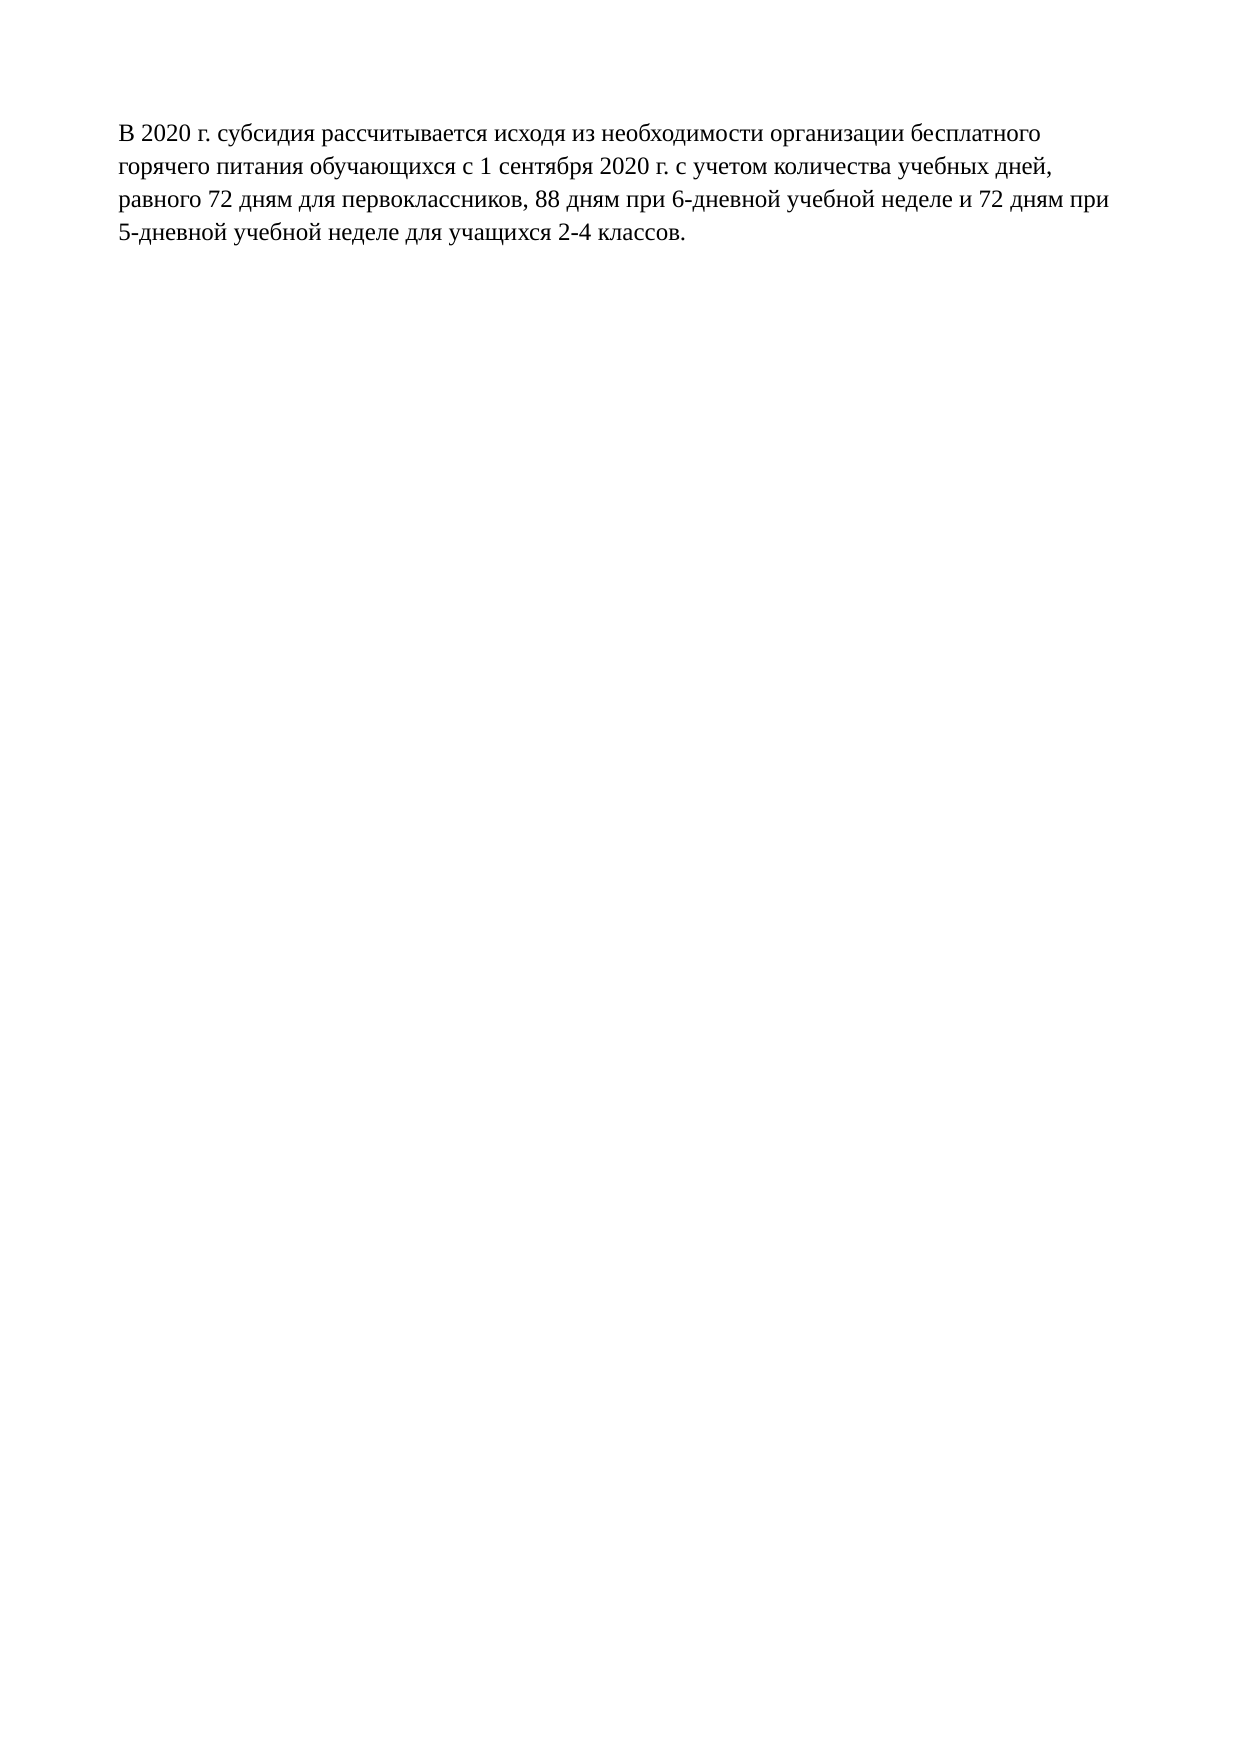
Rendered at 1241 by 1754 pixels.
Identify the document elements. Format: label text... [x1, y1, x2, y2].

text В 2020 г. субсидия рассчитывается исходя из необходимости организации бесплатного горячего питания обучающихся с 1 сентября 2020 г. с учетом количества учебных дней, равного 72 дням для первоклассников, 88 дням при 6-дневной учебной неделе и 72 дням при 5-дневной учебной неделе для учащихся 2-4 классов. [118, 118, 1122, 246]
